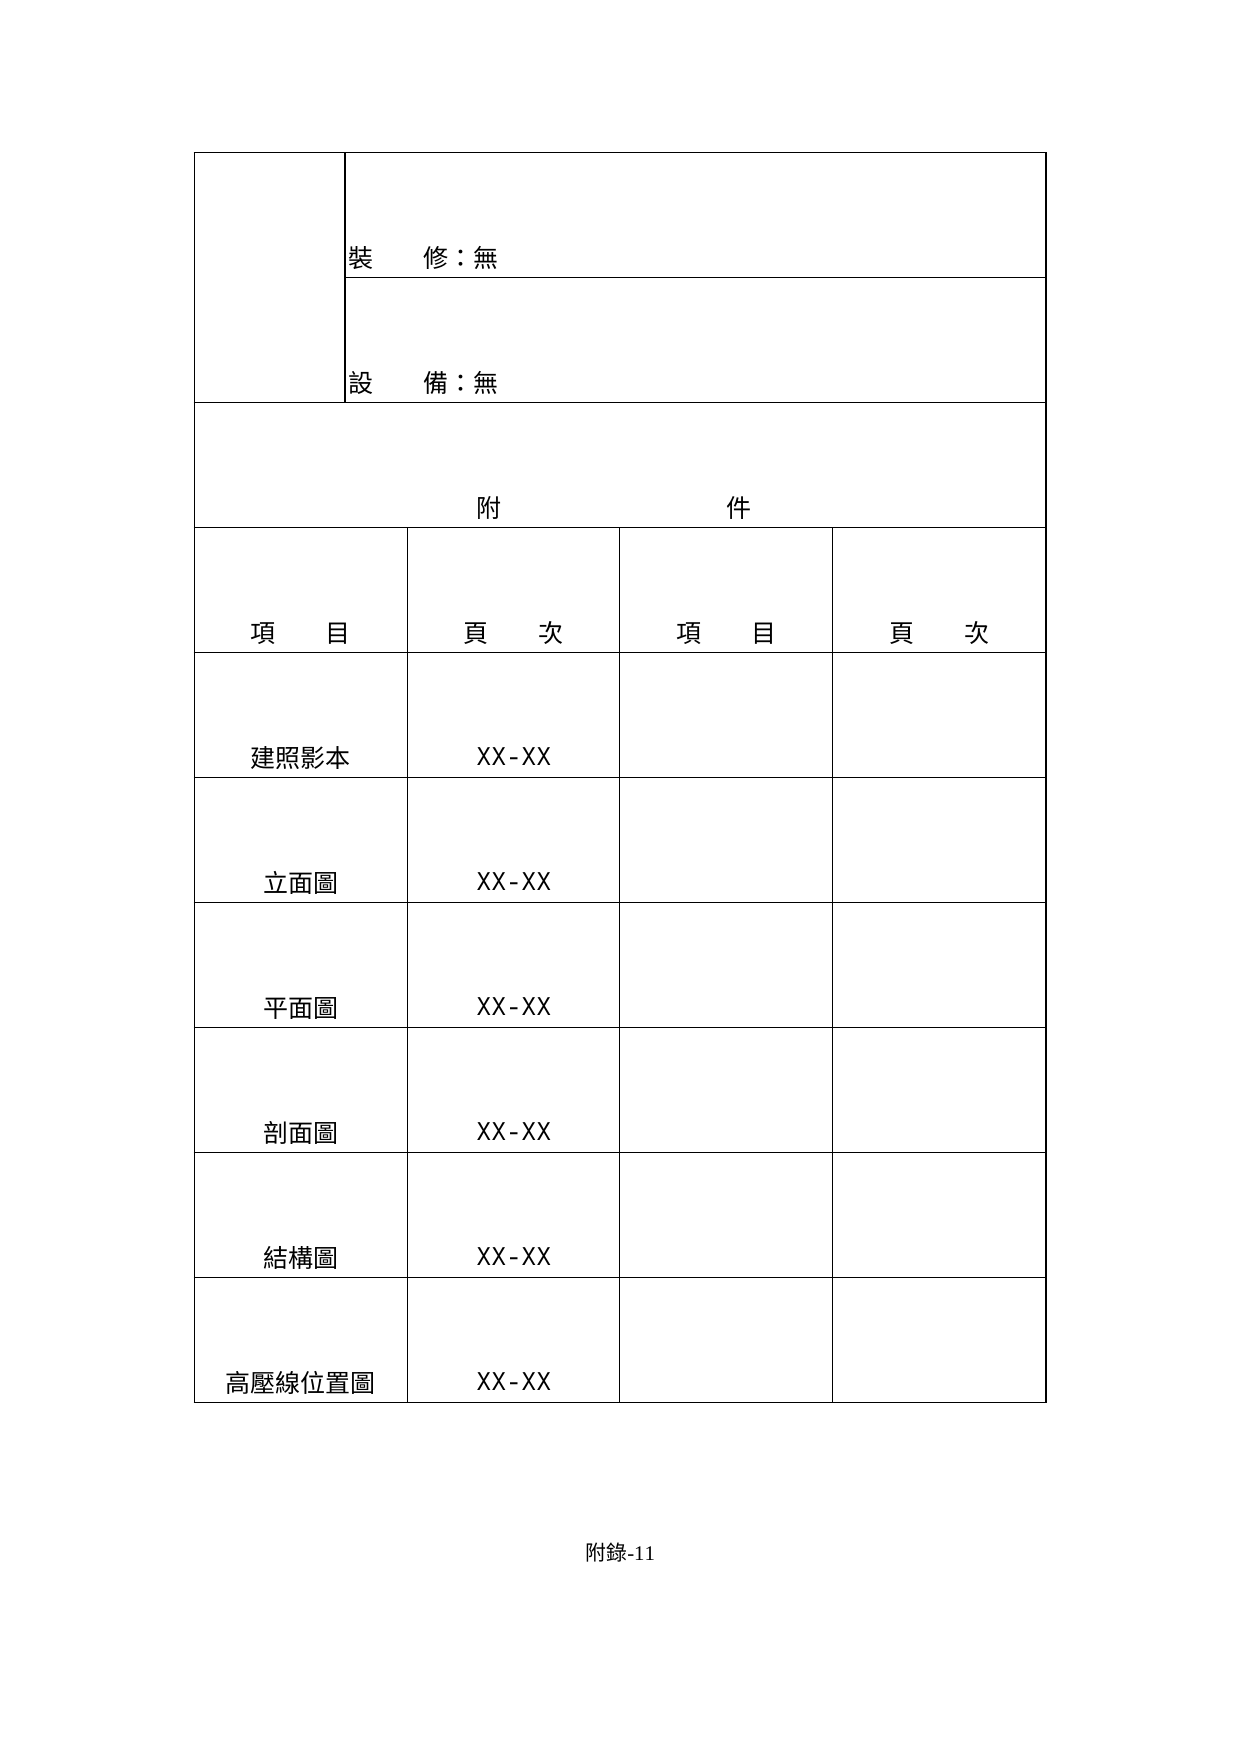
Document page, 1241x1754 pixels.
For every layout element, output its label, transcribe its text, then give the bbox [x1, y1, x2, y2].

table_cell XX-XX [408, 653, 619, 777]
table_cell XX-XX [408, 1028, 619, 1152]
table_cell 附 件 [195, 403, 1045, 527]
table_cell 平面圖 [195, 903, 407, 1027]
table_cell 頁 次 [408, 528, 619, 652]
table_cell 立面圖 [195, 778, 407, 902]
table_cell 結構圖 [195, 1153, 407, 1277]
table_cell [620, 1278, 832, 1402]
table_cell [833, 1278, 1045, 1402]
table_cell [620, 778, 832, 902]
table_cell 裝 修：無 [346, 153, 1045, 277]
table_cell [833, 903, 1045, 1027]
table_cell 建照影本 [195, 653, 407, 777]
table_cell 項 目 [195, 528, 407, 652]
table_cell XX-XX [408, 903, 619, 1027]
table_cell [620, 1028, 832, 1152]
table_cell [833, 778, 1045, 902]
table_cell [620, 903, 832, 1027]
table_cell [833, 653, 1045, 777]
table_cell [833, 1028, 1045, 1152]
table_cell 設 備：無 [346, 278, 1045, 402]
table_cell [195, 153, 344, 402]
table_cell XX-XX [408, 1278, 619, 1402]
table_cell 頁 次 [833, 528, 1045, 652]
table_cell XX-XX [408, 778, 619, 902]
table_cell 剖面圖 [195, 1028, 407, 1152]
table_cell [620, 1153, 832, 1277]
table_cell [620, 653, 832, 777]
table_cell XX-XX [408, 1153, 619, 1277]
table_cell 項 目 [620, 528, 832, 652]
table_cell [833, 1153, 1045, 1277]
table_cell 高壓線位置圖 [195, 1278, 407, 1402]
